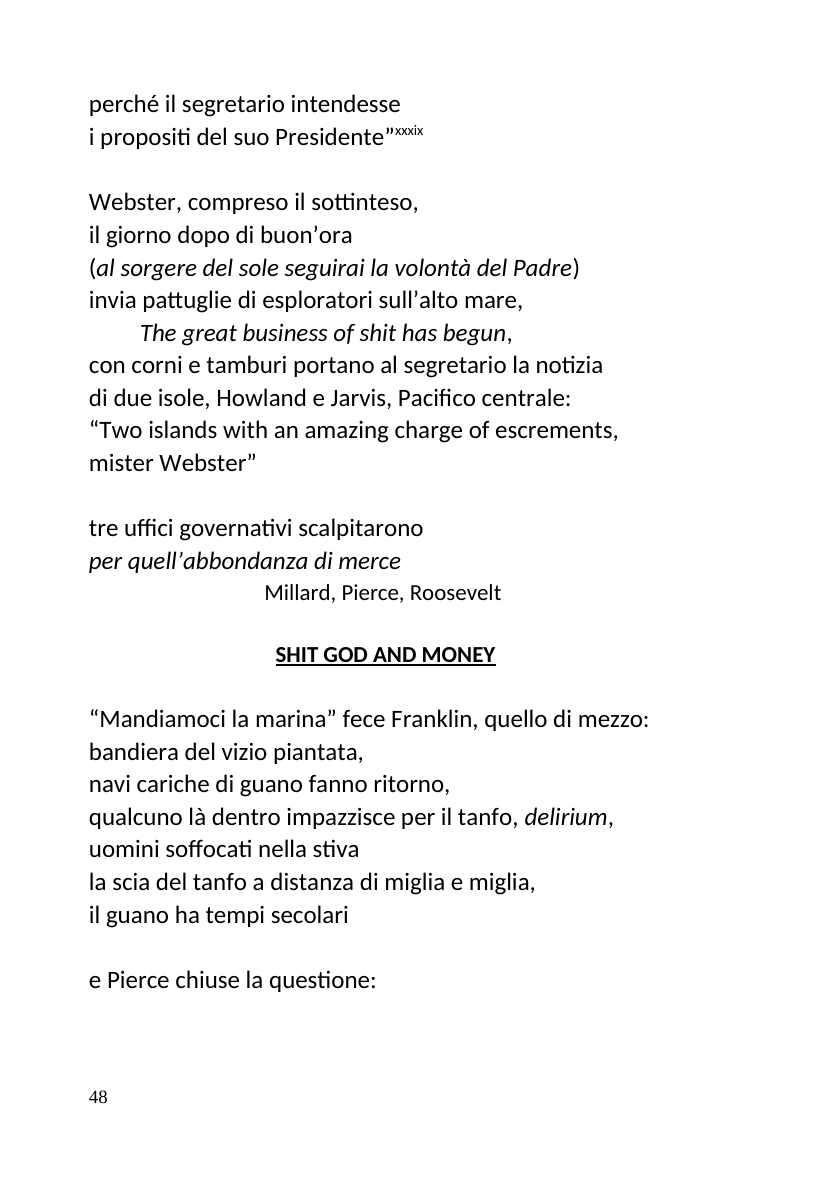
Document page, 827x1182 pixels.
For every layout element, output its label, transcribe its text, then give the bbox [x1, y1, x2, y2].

text Webster, compreso il sottinteso, [89, 186, 738, 217]
text tre uffici governativi scalpitarono [89, 512, 738, 543]
text per quell’abbondanza di merce [89, 545, 738, 576]
text il giorno dopo di buon’ora [89, 219, 738, 249]
text “Two islands with an amazing charge of escrements, [89, 415, 738, 445]
text con corni e tamburi portano al segretario la notizia [89, 349, 738, 380]
text la scia del tanfo a distanza di miglia e miglia, [89, 866, 738, 897]
text (al sorgere del sole seguirai la volontà del Padre) [89, 252, 738, 282]
text “Mandiamoci la marina” fece Franklin, quello di mezzo: [89, 703, 738, 734]
text i propositi del suo Presidente” [89, 121, 738, 152]
text bandiera del vizio piantata, [89, 736, 738, 766]
text invia pattuglie di esploratori sull’alto mare, [89, 284, 738, 315]
text perché il segretario intendesse [89, 89, 738, 119]
text mister Webster” [89, 447, 738, 478]
text uomini soffocati nella stiva [89, 833, 738, 864]
text navi cariche di guano fanno ritorno, [89, 768, 738, 799]
text di due isole, Howland e Jarvis, Pacifico centrale: [89, 382, 738, 413]
text qualcuno là dentro impazzisce per il tanfo, delirium, [89, 801, 738, 831]
text il guano ha tempi secolari [89, 899, 738, 929]
text e Pierce chiuse la questione: [89, 964, 738, 994]
text Millard, Pierce, Roosevelt [89, 578, 738, 606]
text SHIT GOD AND MONEY [89, 640, 738, 668]
text The great business of shit has begun, [89, 317, 738, 347]
